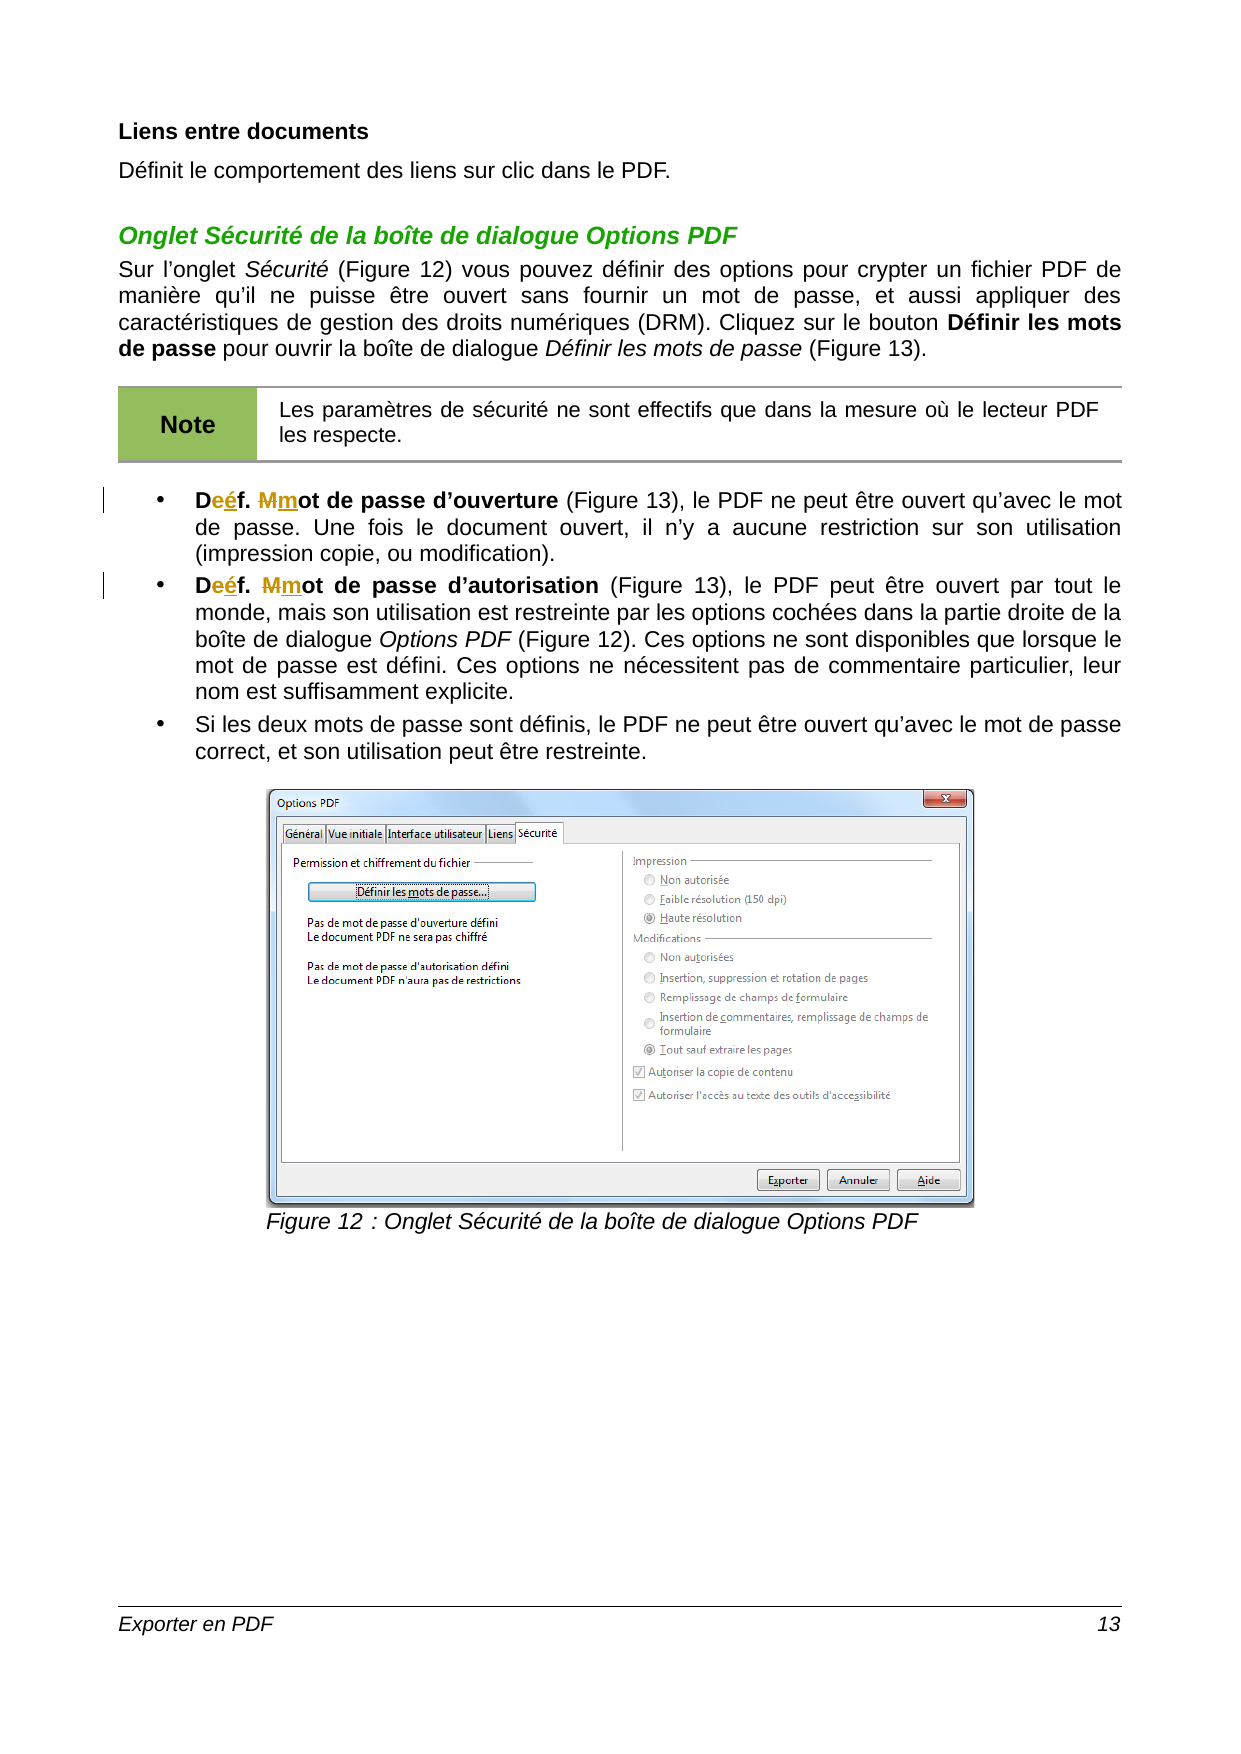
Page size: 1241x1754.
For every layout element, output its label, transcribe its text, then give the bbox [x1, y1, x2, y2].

list Déf. mot de passe d’autorisation (Figure 13), le PDF peut être ouvert par tout le monde, mais son utilisation est restreinte par les options cochées dans la partie droite de la boîte de dialogue Options PDF (Figure 12). Ces options ne sont disponibles que lorsque le mot de passe est défini. Ces options ne nécessitent pas de commentaire particulier, leur nom est suffisamment explicite. [156, 572, 1122, 705]
text Définit le comportement des liens sur clic dans le PDF. [118, 157, 1122, 183]
table_header Les paramètres de sécurité ne sont effectifs que dans la mesure où le lecteur PDF les respecte. [258, 388, 1122, 460]
list Déf. mot de passe d’ouverture (Figure 13), le PDF ne peut être ouvert qu’avec le mot de passe. Une fois le document ouvert, il n’y a aucune restriction sur son utilisation (impression copie, ou modification). [156, 487, 1122, 566]
text Sur l’onglet Sécurité (Figure 12) vous pouvez définir des options pour crypter un fichier PDF de manière qu’il ne puisse être ouvert sans fournir un mot de passe, et aussi appliquer des caractéristiques de gestion des droits numériques (DRM). Cliquez sur le bouton Définir les mots de passe pour ouvrir la boîte de dialogue Définir les mots de passe (Figure 13). [118, 256, 1122, 361]
text Liens entre documents [118, 118, 1122, 144]
table_header Note [118, 388, 257, 460]
subtitle Onglet Sécurité de la boîte de dialogue Options PDF [118, 221, 1122, 249]
list Si les deux mots de passe sont définis, le PDF ne peut être ouvert qu’avec le mot de passe correct, et son utilisation peut être restreinte. [156, 711, 1122, 764]
picture [265, 789, 975, 1208]
text Figure 12 : Onglet Sécurité de la boîte de dialogue Options PDF [266, 1208, 974, 1234]
